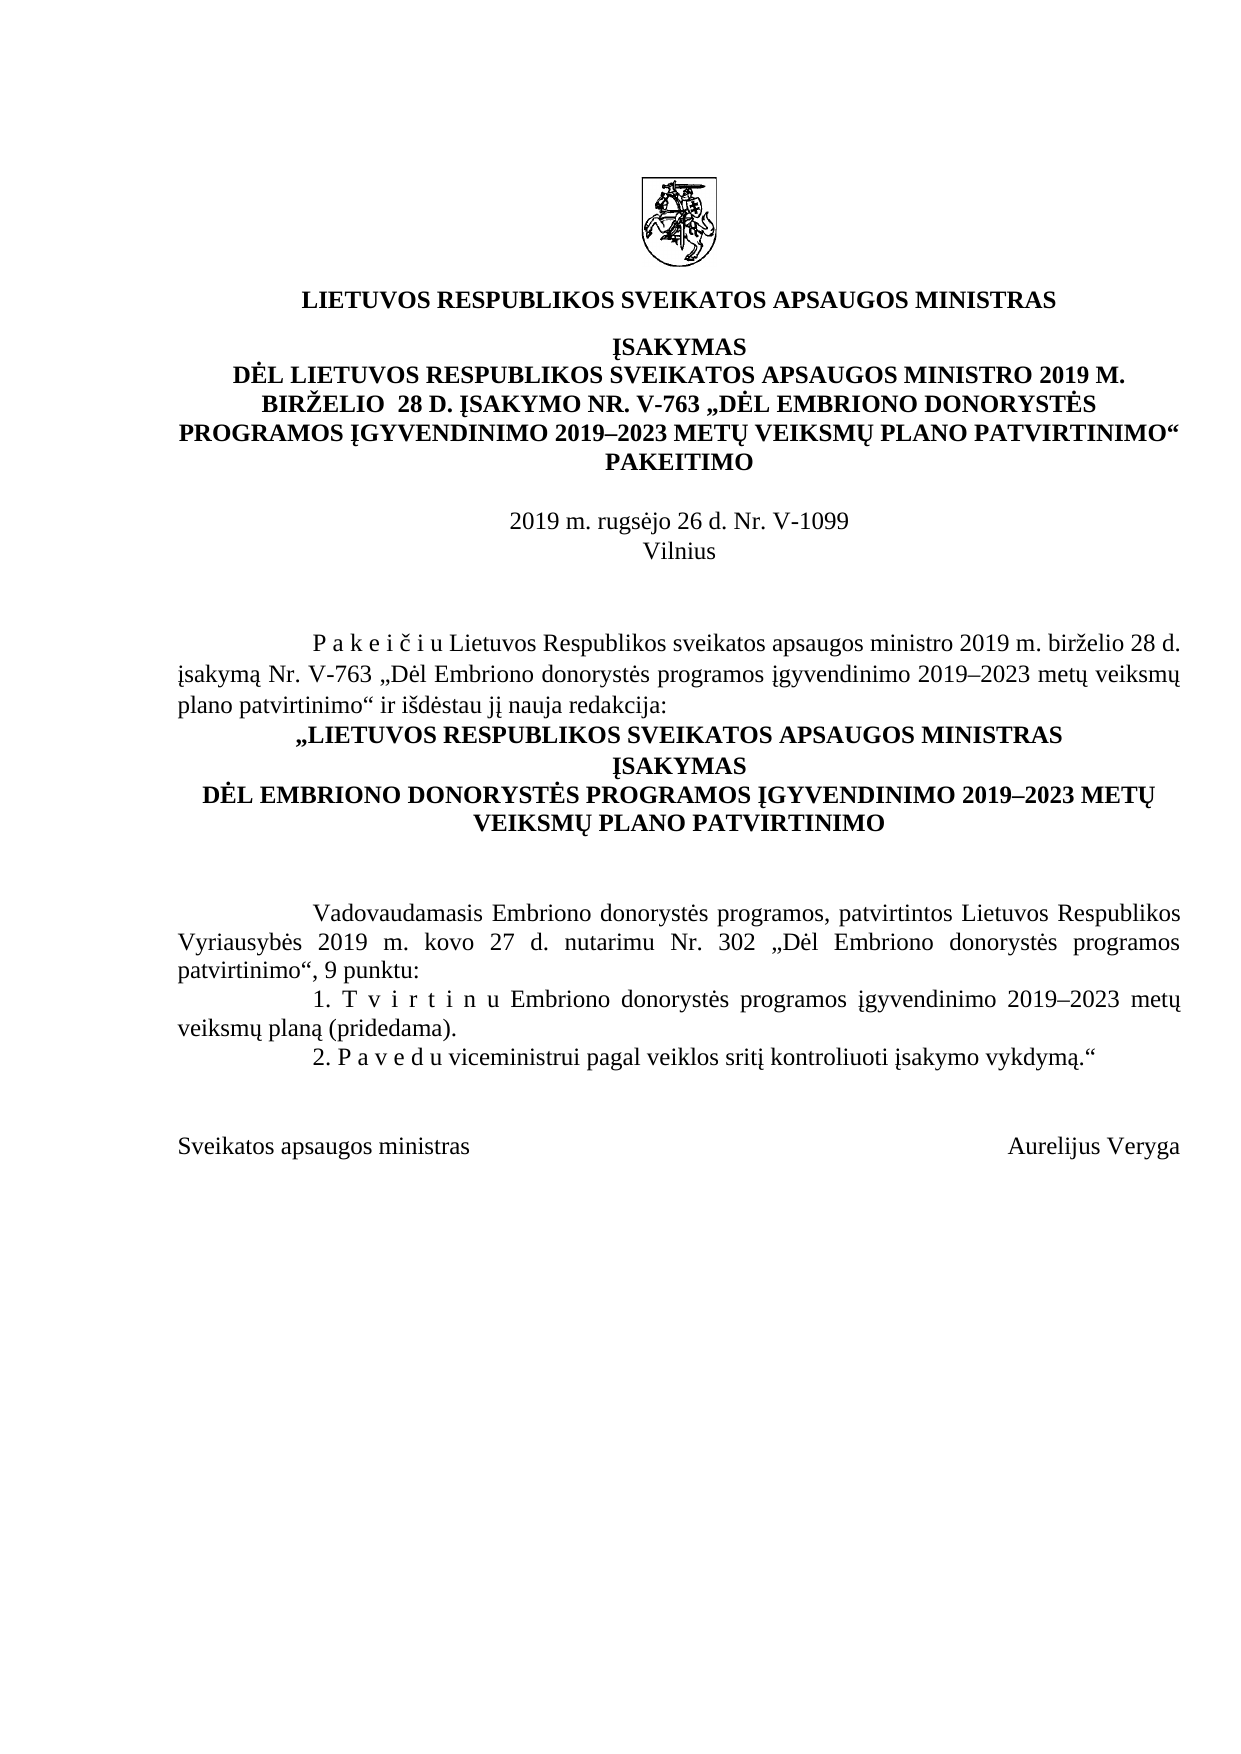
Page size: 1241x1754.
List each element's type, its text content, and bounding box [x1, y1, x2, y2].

text Vadovaudamasis Embriono donorystės programos, patvirtintos Lietuvos Respublikos Vyriausybės 2019 m. kovo 27 d. nutarimu Nr. 302 „Dėl Embriono donorystės programos patvirtinimo“, 9 punktu: [177, 898, 1181, 984]
text LIETUVOS RESPUBLIKOS SVEIKATOS APSAUGOS MINISTRAS [177, 285, 1181, 313]
text Vilnius [177, 536, 1181, 565]
text ĮSAKYMAS [177, 332, 1181, 361]
text DĖL LIETUVOS RESPUBLIKOS SVEIKATOS APSAUGOS MINISTRO 2019 M. BIRŽELIO 28 D. ĮSAKYMO NR. V-763 „DĖL EMBRIONO DONORYSTĖS PROGRAMOS ĮGYVENDINIMO 2019–2023 METŲ VEIKSMŲ PLANO PATVIRTINIMO“ PAKEITIMO [177, 361, 1181, 476]
text „LIETUVOS RESPUBLIKOS SVEIKATOS APSAUGOS MINISTRAS [177, 721, 1181, 749]
text DĖL EMBRIONO DONORYSTĖS PROGRAMOS ĮGYVENDINIMO 2019–2023 METŲ VEIKSMŲ PLANO PATVIRTINIMO [177, 780, 1181, 837]
text 2. P a v e d u viceministrui pagal veiklos sritį kontroliuoti įsakymo vykdymą.“ [177, 1042, 1181, 1071]
text ĮSAKYMAS [177, 751, 1181, 780]
text 2019 m. rugsėjo 26 d. Nr. V-1099 [177, 506, 1181, 535]
text 1. T v i r t i n u Embriono donorystės programos įgyvendinimo 2019–2023 metų veiksmų planą (pridedama). [177, 984, 1181, 1042]
text P a k e i č i u Lietuvos Respublikos sveikatos apsaugos ministro 2019 m. birželio 28 d. įsakymą Nr. V-763 „Dėl Embriono donorystės programos įgyvendinimo 2019–2023 metų veiksmų plano patvirtinimo“ ir išdėstau jį nauja redakcija: [177, 628, 1181, 718]
text Sveikatos apsaugos ministras Aurelijus Veryga [177, 1131, 1181, 1160]
